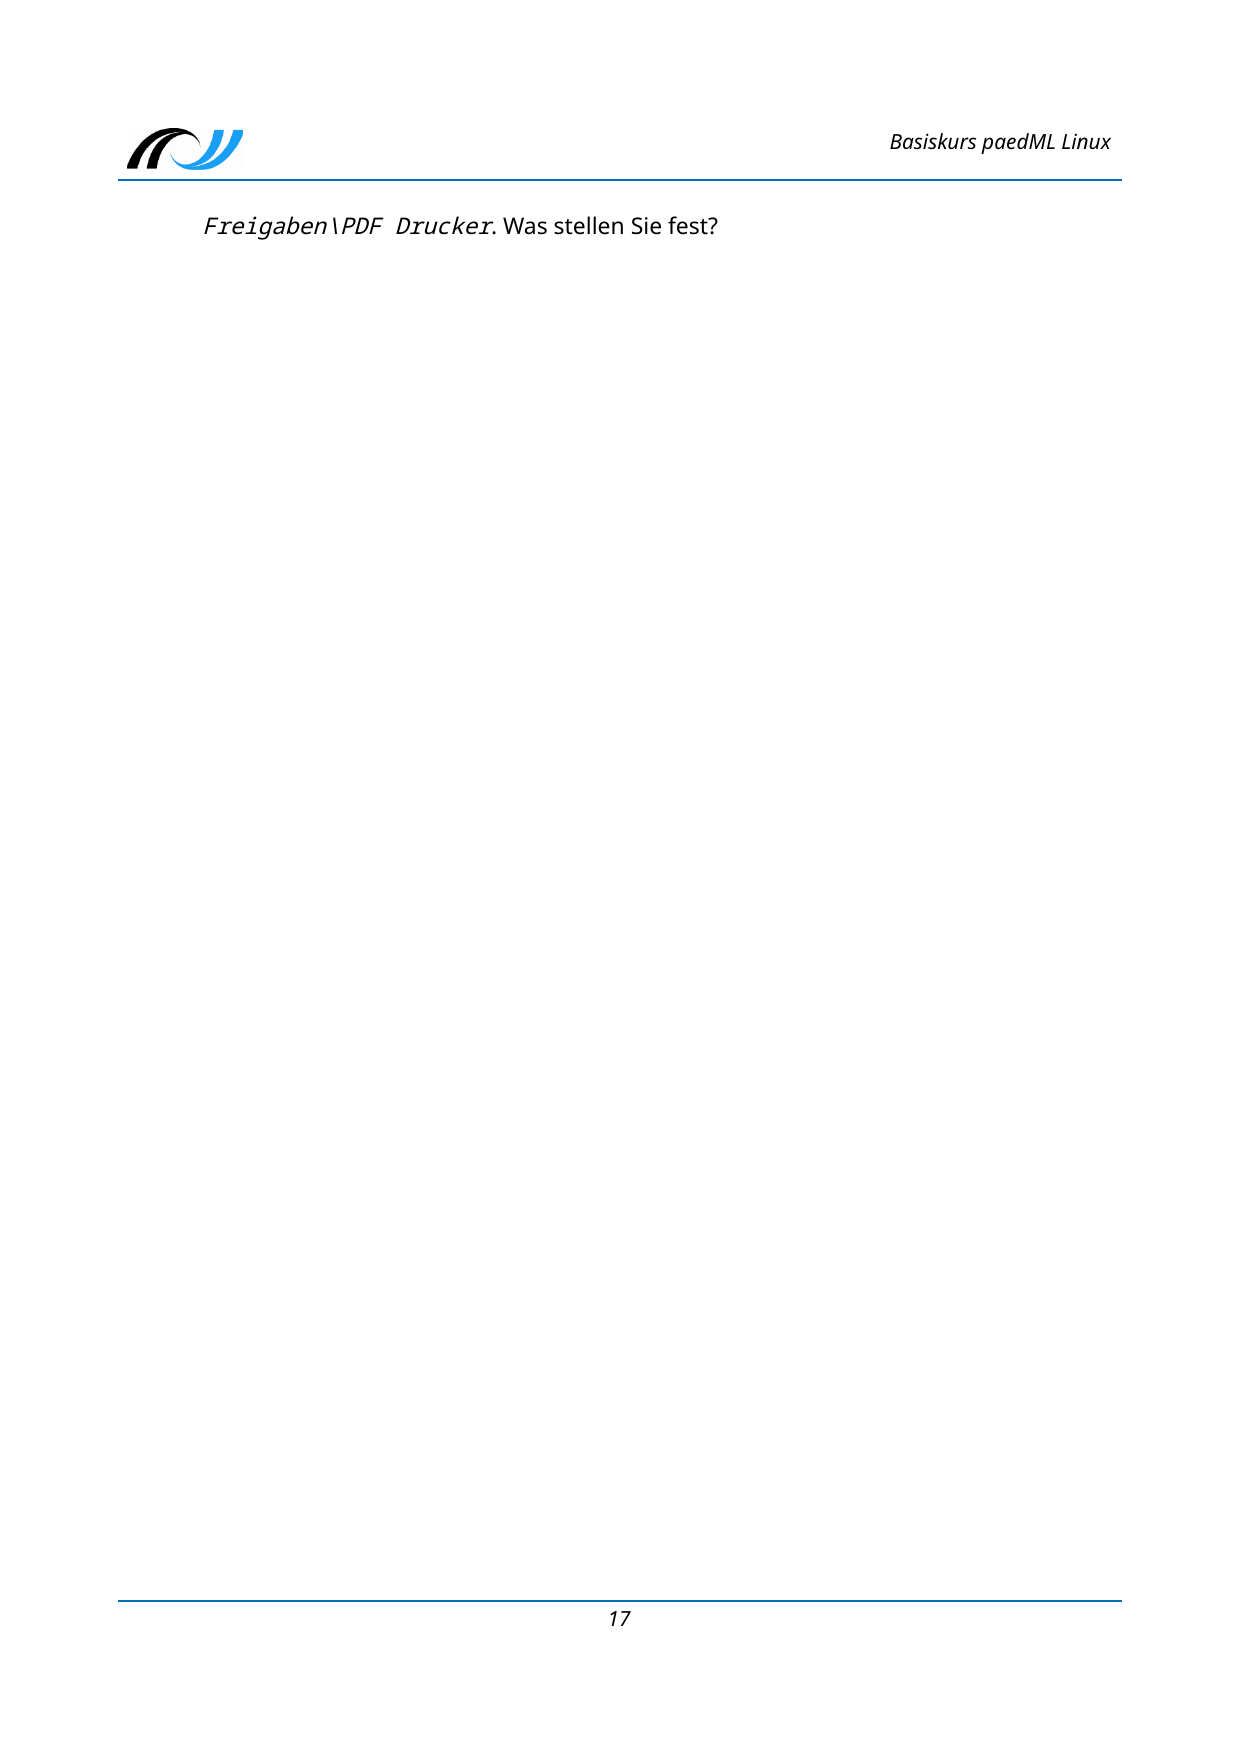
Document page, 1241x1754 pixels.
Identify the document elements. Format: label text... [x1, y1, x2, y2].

picture [127, 128, 243, 170]
list Freigaben\PDF Drucker. Was stellen Sie fest? [156, 210, 1122, 241]
